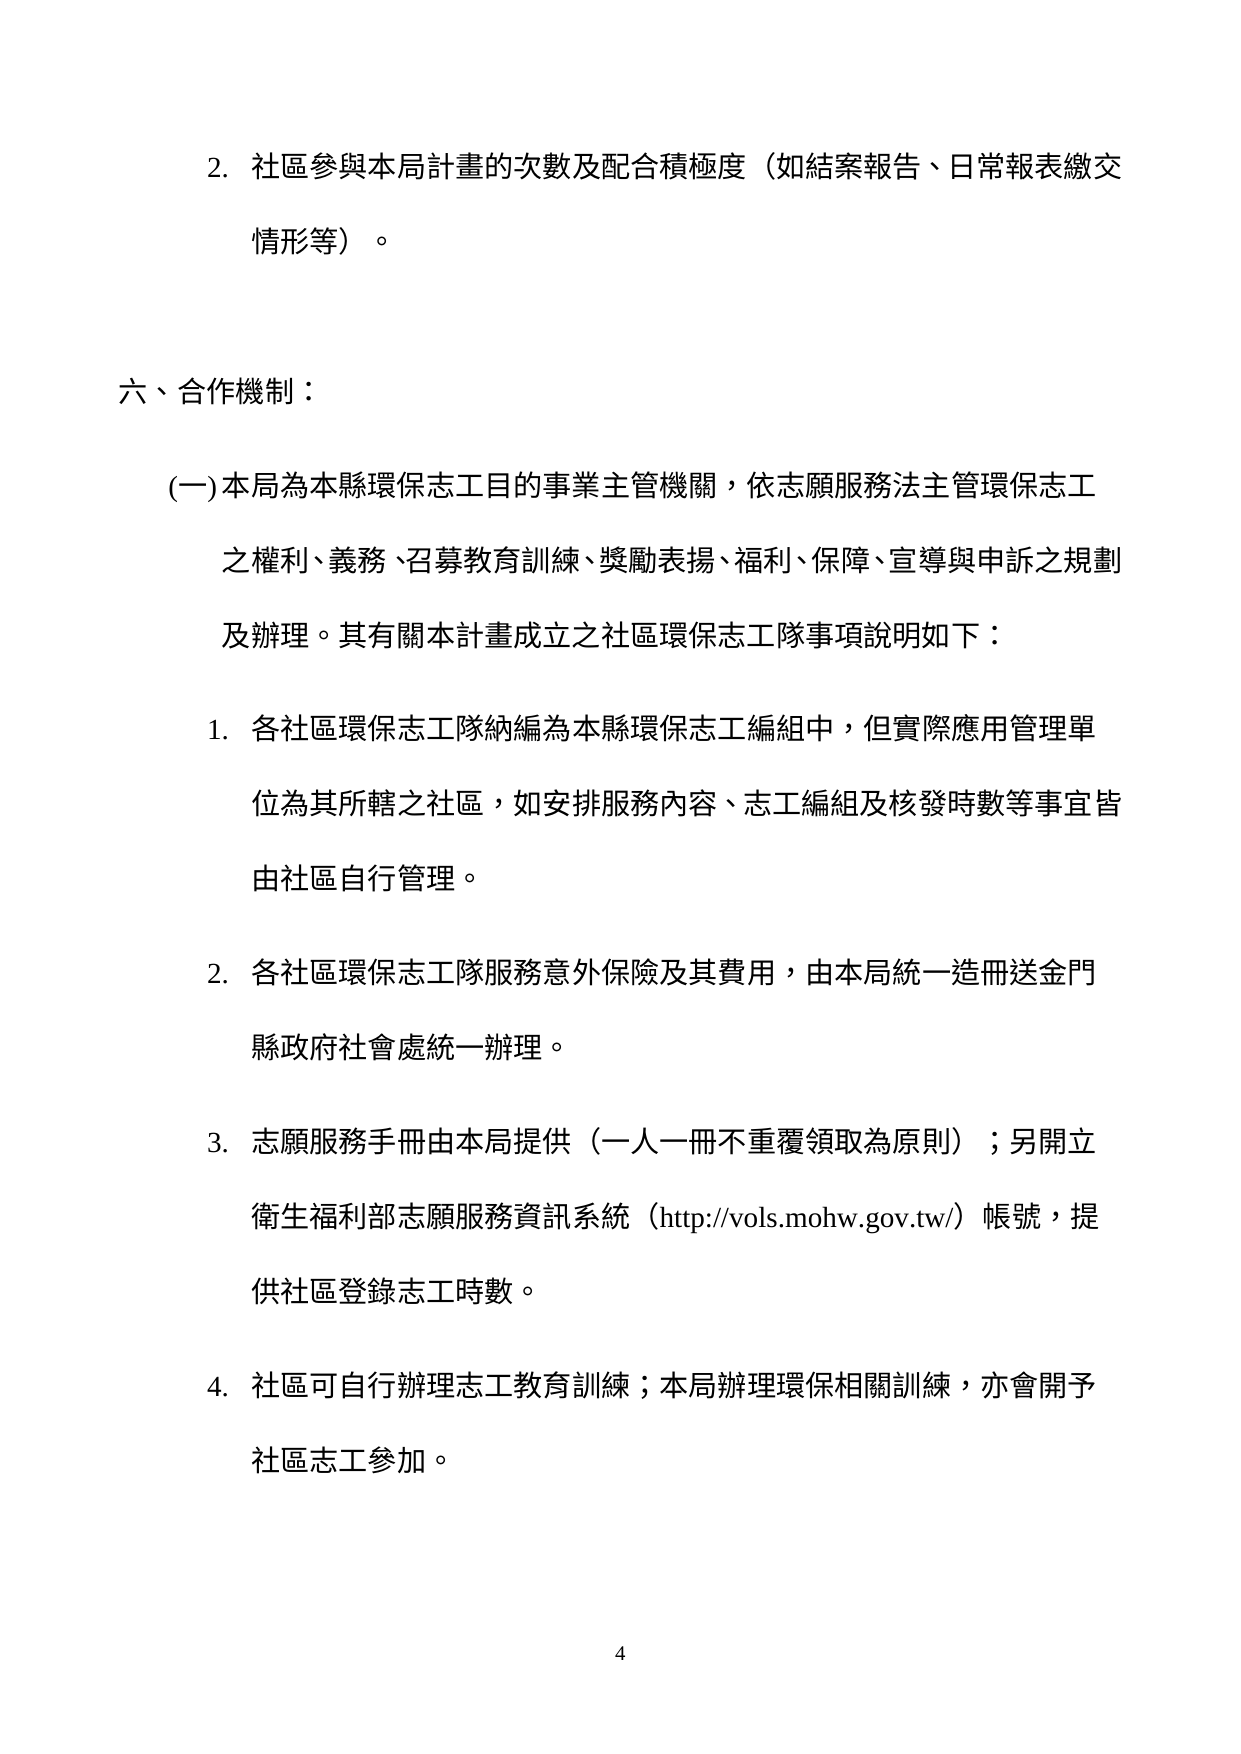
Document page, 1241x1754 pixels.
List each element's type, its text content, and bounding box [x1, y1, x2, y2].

list 合作機制： [118, 352, 1122, 427]
list 志願服務手冊由本局提供（一人一冊不重覆領取為原則）；另開立衛生福利部志願服務資訊系統（http://vols.mohw.gov.tw/）帳號，提供社區登錄志工時數。 [207, 1102, 1122, 1327]
list 社區參與本局計畫的次數及配合積極度（如結案報告、日常報表繳交情形等）。 [207, 127, 1122, 277]
list 社區可自行辦理志工教育訓練；本局辦理環保相關訓練，亦會開予社區志工參加。 [207, 1346, 1122, 1496]
list 本局為本縣環保志工目的事業主管機關，依志願服務法主管環保志工之權利、義務、召募教育訓練、獎勵表揚、福利、保障、宣導與申訴之規劃及辦理。其有關本計畫成立之社區環保志工隊事項說明如下： [168, 446, 1122, 671]
list 各社區環保志工隊納編為本縣環保志工編組中，但實際應用管理單位為其所轄之社區，如安排服務內容、志工編組及核發時數等事宜皆由社區自行管理。 [207, 689, 1122, 914]
list 各社區環保志工隊服務意外保險及其費用，由本局統一造冊送金門縣政府社會處統一辦理。 [207, 933, 1122, 1083]
